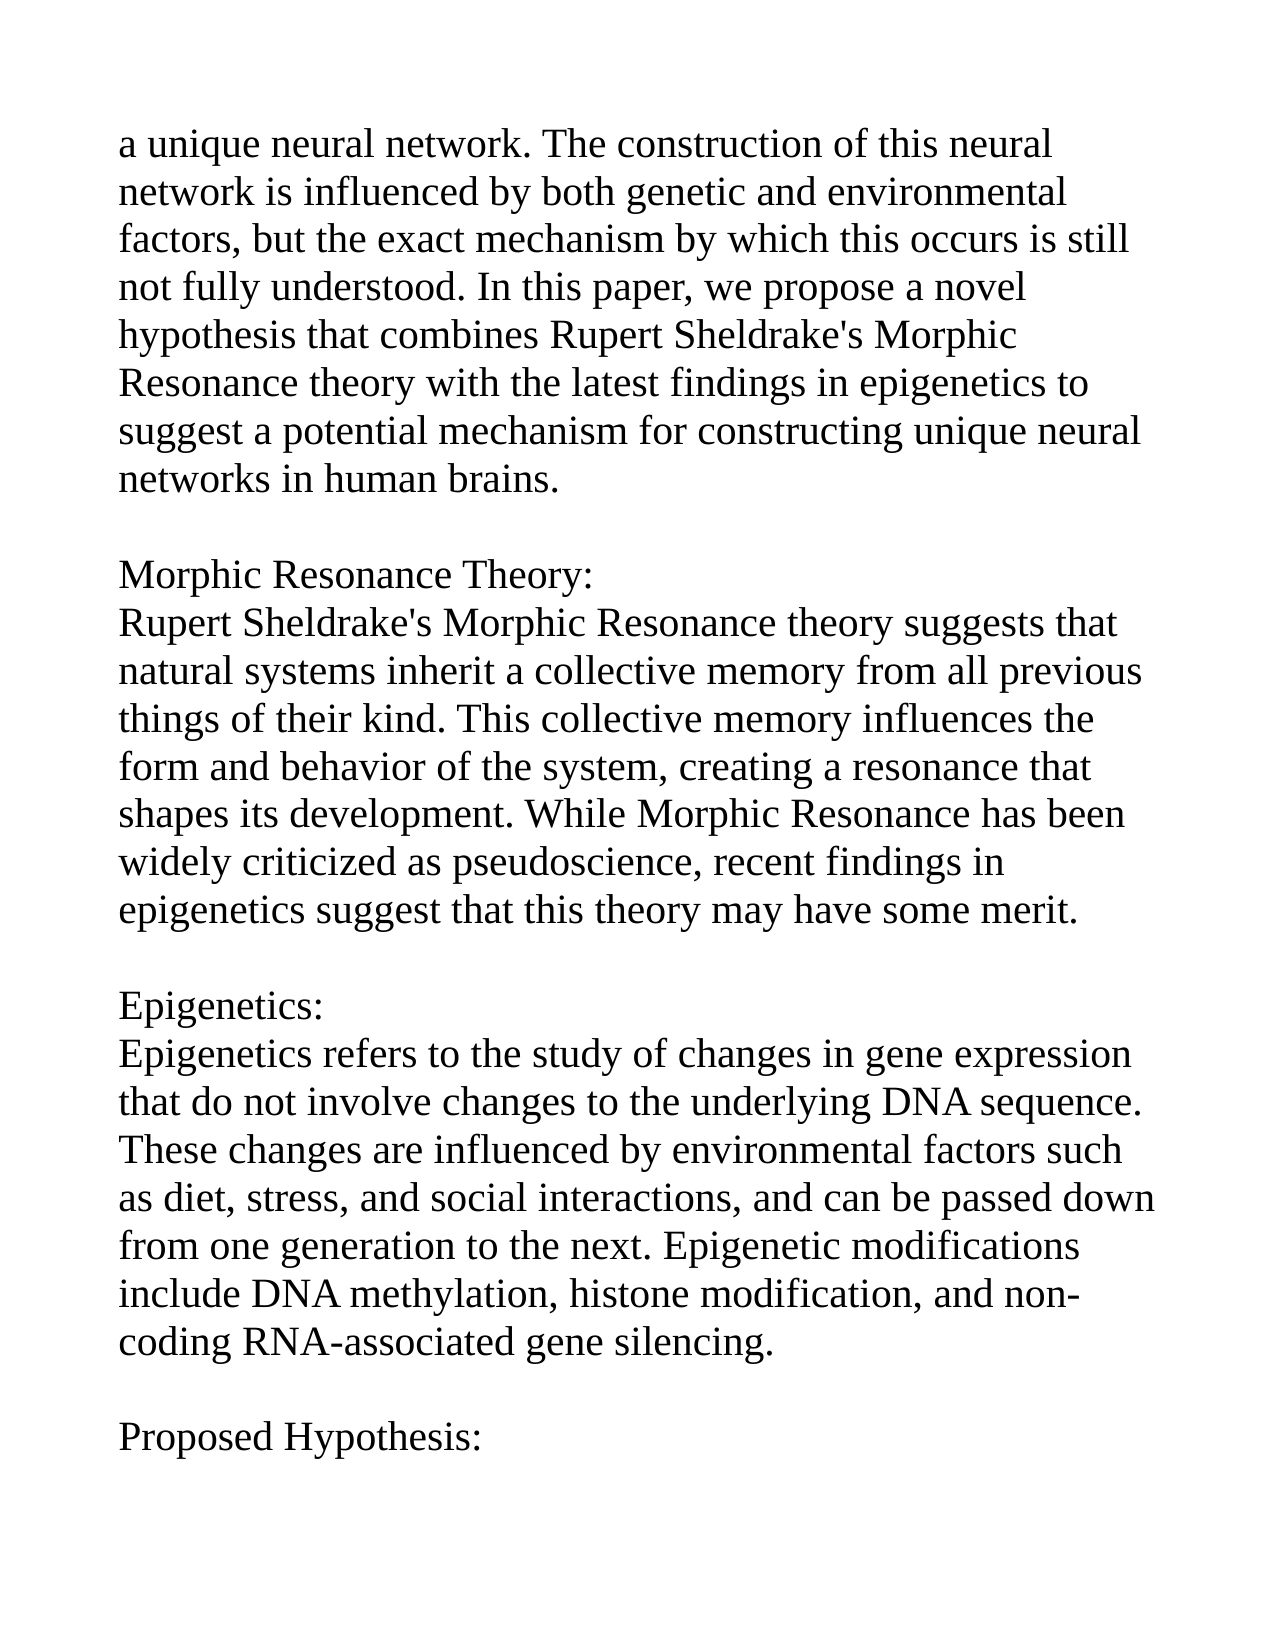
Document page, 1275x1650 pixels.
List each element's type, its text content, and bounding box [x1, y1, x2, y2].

text Epigenetics: [118, 981, 1157, 1028]
text Epigenetics refers to the study of changes in gene expression that do not involve changes to the underlying DNA sequence. These changes are influenced by environmental factors such as diet, stress, and social interactions, and can be passed down from one generation to the next. Epigenetic modifications include DNA methylation, histone modification, and non-coding RNA-associated gene silencing. [118, 1028, 1157, 1364]
text Morphic Resonance Theory: [118, 549, 1157, 597]
text Rupert Sheldrake's Morphic Resonance theory suggests that natural systems inherit a collective memory from all previous things of their kind. This collective memory influences the form and behavior of the system, creating a resonance that shapes its development. While Morphic Resonance has been widely criticized as pseudoscience, recent findings in epigenetics suggest that this theory may have some merit. [118, 597, 1157, 933]
text a unique neural network. The construction of this neural network is influenced by both genetic and environmental factors, but the exact mechanism by which this occurs is still not fully understood. In this paper, we propose a novel hypothesis that combines Rupert Sheldrake's Morphic Resonance theory with the latest findings in epigenetics to suggest a potential mechanism for constructing unique neural networks in human brains. [118, 118, 1157, 501]
text Proposed Hypothesis: [118, 1412, 1157, 1460]
